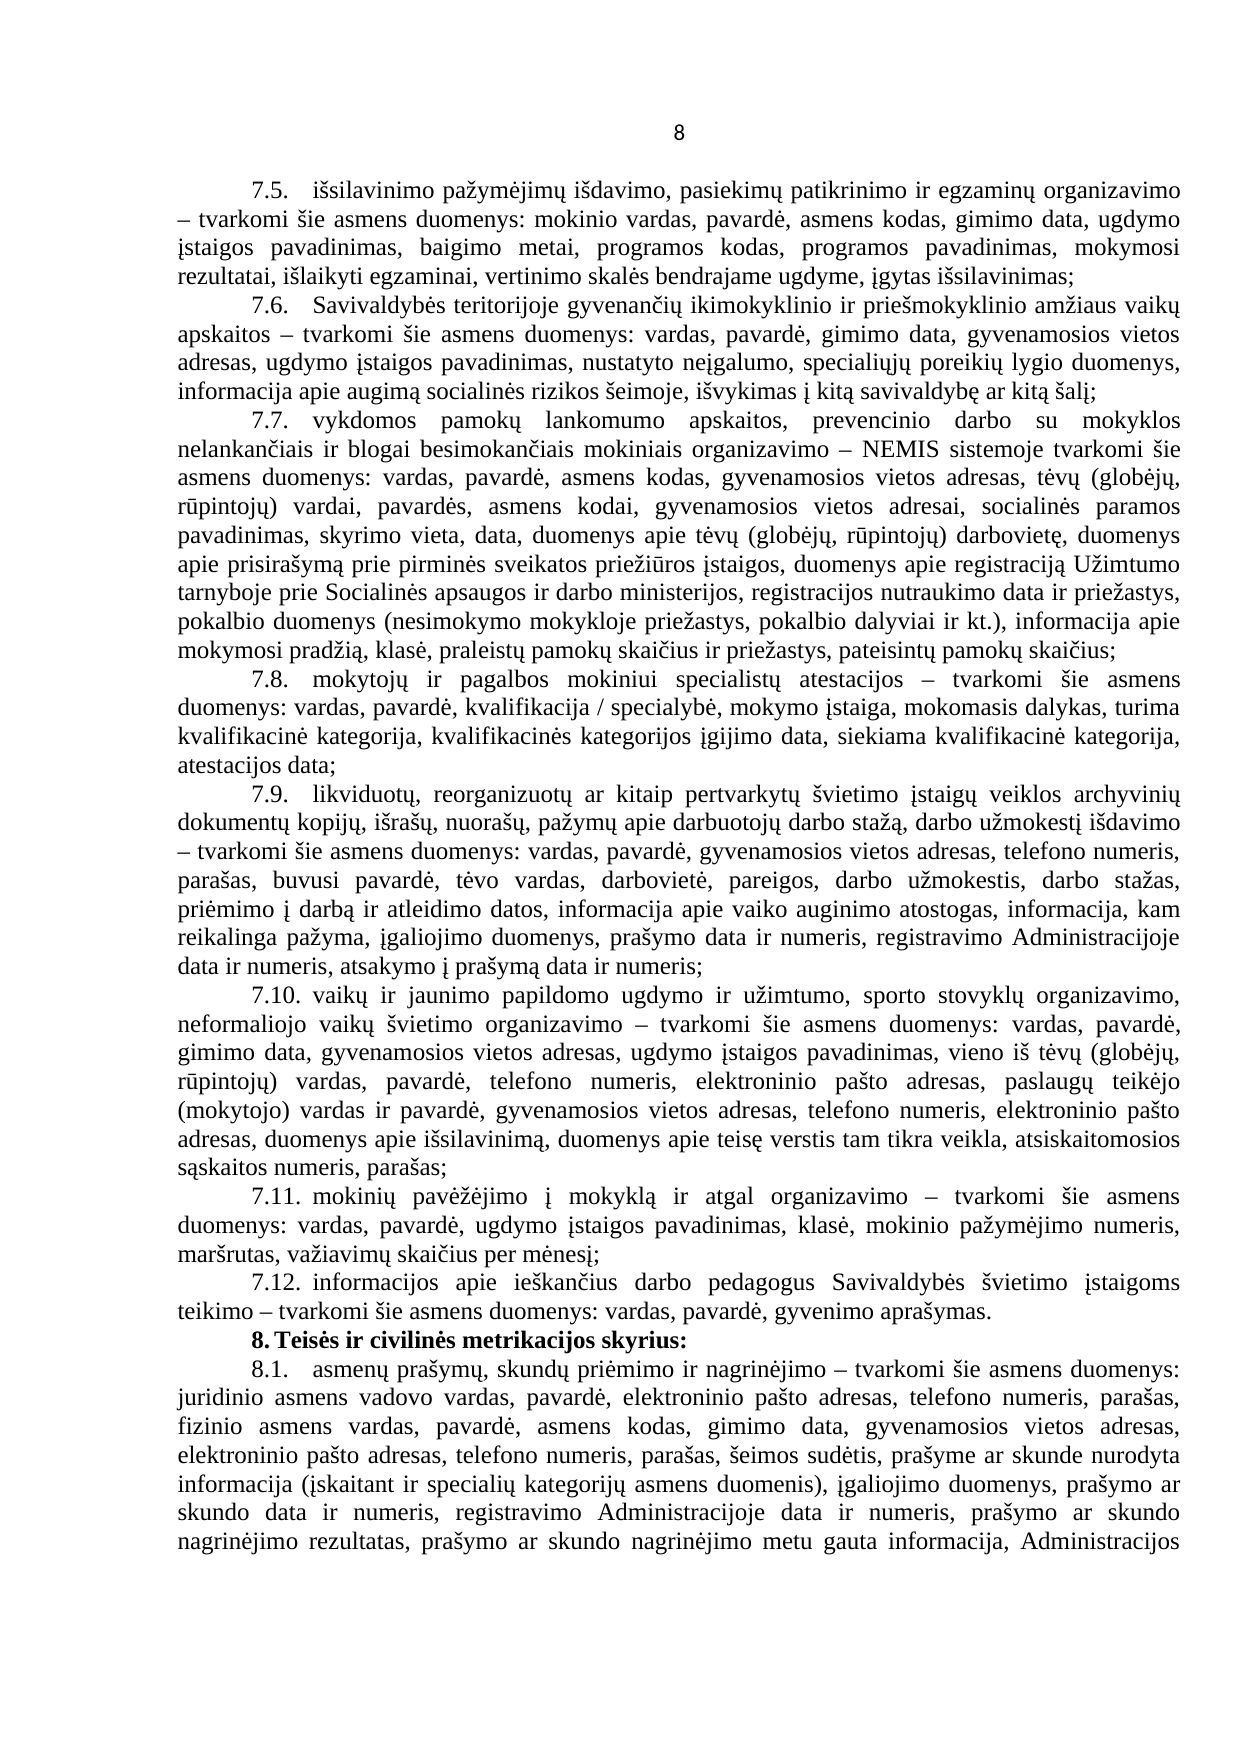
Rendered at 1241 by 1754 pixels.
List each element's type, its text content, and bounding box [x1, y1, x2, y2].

text 7.11. mokinių pavėžėjimo į mokyklą ir atgal organizavimo – tvarkomi šie asmens duomenys: vardas, pavardė, ugdymo įstaigos pavadinimas, klasė, mokinio pažymėjimo numeris, maršrutas, važiavimų skaičius per mėnesį; [177, 1181, 1181, 1267]
text 7.7. vykdomos pamokų lankomumo apskaitos, prevencinio darbo su mokyklos nelankančiais ir blogai besimokančiais mokiniais organizavimo – NEMIS sistemoje tvarkomi šie asmens duomenys: vardas, pavardė, asmens kodas, gyvenamosios vietos adresas, tėvų (globėjų, rūpintojų) vardai, pavardės, asmens kodai, gyvenamosios vietos adresai, socialinės paramos pavadinimas, skyrimo vieta, data, duomenys apie tėvų (globėjų, rūpintojų) darbovietę, duomenys apie prisirašymą prie pirminės sveikatos priežiūros įstaigos, duomenys apie registraciją Užimtumo tarnyboje prie Socialinės apsaugos ir darbo ministerijos, registracijos nutraukimo data ir priežastys, pokalbio duomenys (nesimokymo mokykloje priežastys, pokalbio dalyviai ir kt.), informacija apie mokymosi pradžią, klasė, praleistų pamokų skaičius ir priežastys, pateisintų pamokų skaičius; [177, 405, 1181, 664]
text 7.12. informacijos apie ieškančius darbo pedagogus Savivaldybės švietimo įstaigoms teikimo – tvarkomi šie asmens duomenys: vardas, pavardė, gyvenimo aprašymas. [177, 1267, 1181, 1325]
text 7.6. Savivaldybės teritorijoje gyvenančių ikimokyklinio ir priešmokyklinio amžiaus vaikų apskaitos – tvarkomi šie asmens duomenys: vardas, pavardė, gimimo data, gyvenamosios vietos adresas, ugdymo įstaigos pavadinimas, nustatyto neįgalumo, specialiųjų poreikių lygio duomenys, informacija apie augimą socialinės rizikos šeimoje, išvykimas į kitą savivaldybę ar kitą šalį; [177, 290, 1181, 405]
text 8. Teisės ir civilinės metrikacijos skyrius: [251, 1325, 1181, 1354]
text 8.1. asmenų prašymų, skundų priėmimo ir nagrinėjimo – tvarkomi šie asmens duomenys: juridinio asmens vadovo vardas, pavardė, elektroninio pašto adresas, telefono numeris, parašas, fizinio asmens vardas, pavardė, asmens kodas, gimimo data, gyvenamosios vietos adresas, elektroninio pašto adresas, telefono numeris, parašas, šeimos sudėtis, prašyme ar skunde nurodyta informacija (įskaitant ir specialių kategorijų asmens duomenis), įgaliojimo duomenys, prašymo ar skundo data ir numeris, registravimo Administracijoje data ir numeris, prašymo ar skundo nagrinėjimo rezultatas, prašymo ar skundo nagrinėjimo metu gauta informacija, Administracijos [177, 1354, 1181, 1555]
text 7.8. mokytojų ir pagalbos mokiniui specialistų atestacijos – tvarkomi šie asmens duomenys: vardas, pavardė, kvalifikacija / specialybė, mokymo įstaiga, mokomasis dalykas, turima kvalifikacinė kategorija, kvalifikacinės kategorijos įgijimo data, siekiama kvalifikacinė kategorija, atestacijos data; [177, 664, 1181, 779]
text 7.9. likviduotų, reorganizuotų ar kitaip pertvarkytų švietimo įstaigų veiklos archyvinių dokumentų kopijų, išrašų, nuorašų, pažymų apie darbuotojų darbo stažą, darbo užmokestį išdavimo – tvarkomi šie asmens duomenys: vardas, pavardė, gyvenamosios vietos adresas, telefono numeris, parašas, buvusi pavardė, tėvo vardas, darbovietė, pareigos, darbo užmokestis, darbo stažas, priėmimo į darbą ir atleidimo datos, informacija apie vaiko auginimo atostogas, informacija, kam reikalinga pažyma, įgaliojimo duomenys, prašymo data ir numeris, registravimo Administracijoje data ir numeris, atsakymo į prašymą data ir numeris; [177, 779, 1181, 980]
text 7.5. išsilavinimo pažymėjimų išdavimo, pasiekimų patikrinimo ir egzaminų organizavimo – tvarkomi šie asmens duomenys: mokinio vardas, pavardė, asmens kodas, gimimo data, ugdymo įstaigos pavadinimas, baigimo metai, programos kodas, programos pavadinimas, mokymosi rezultatai, išlaikyti egzaminai, vertinimo skalės bendrajame ugdyme, įgytas išsilavinimas; [177, 175, 1181, 290]
text 7.10. vaikų ir jaunimo papildomo ugdymo ir užimtumo, sporto stovyklų organizavimo, neformaliojo vaikų švietimo organizavimo – tvarkomi šie asmens duomenys: vardas, pavardė, gimimo data, gyvenamosios vietos adresas, ugdymo įstaigos pavadinimas, vieno iš tėvų (globėjų, rūpintojų) vardas, pavardė, telefono numeris, elektroninio pašto adresas, paslaugų teikėjo (mokytojo) vardas ir pavardė, gyvenamosios vietos adresas, telefono numeris, elektroninio pašto adresas, duomenys apie išsilavinimą, duomenys apie teisę verstis tam tikra veikla, atsiskaitomosios sąskaitos numeris, parašas; [177, 980, 1181, 1181]
